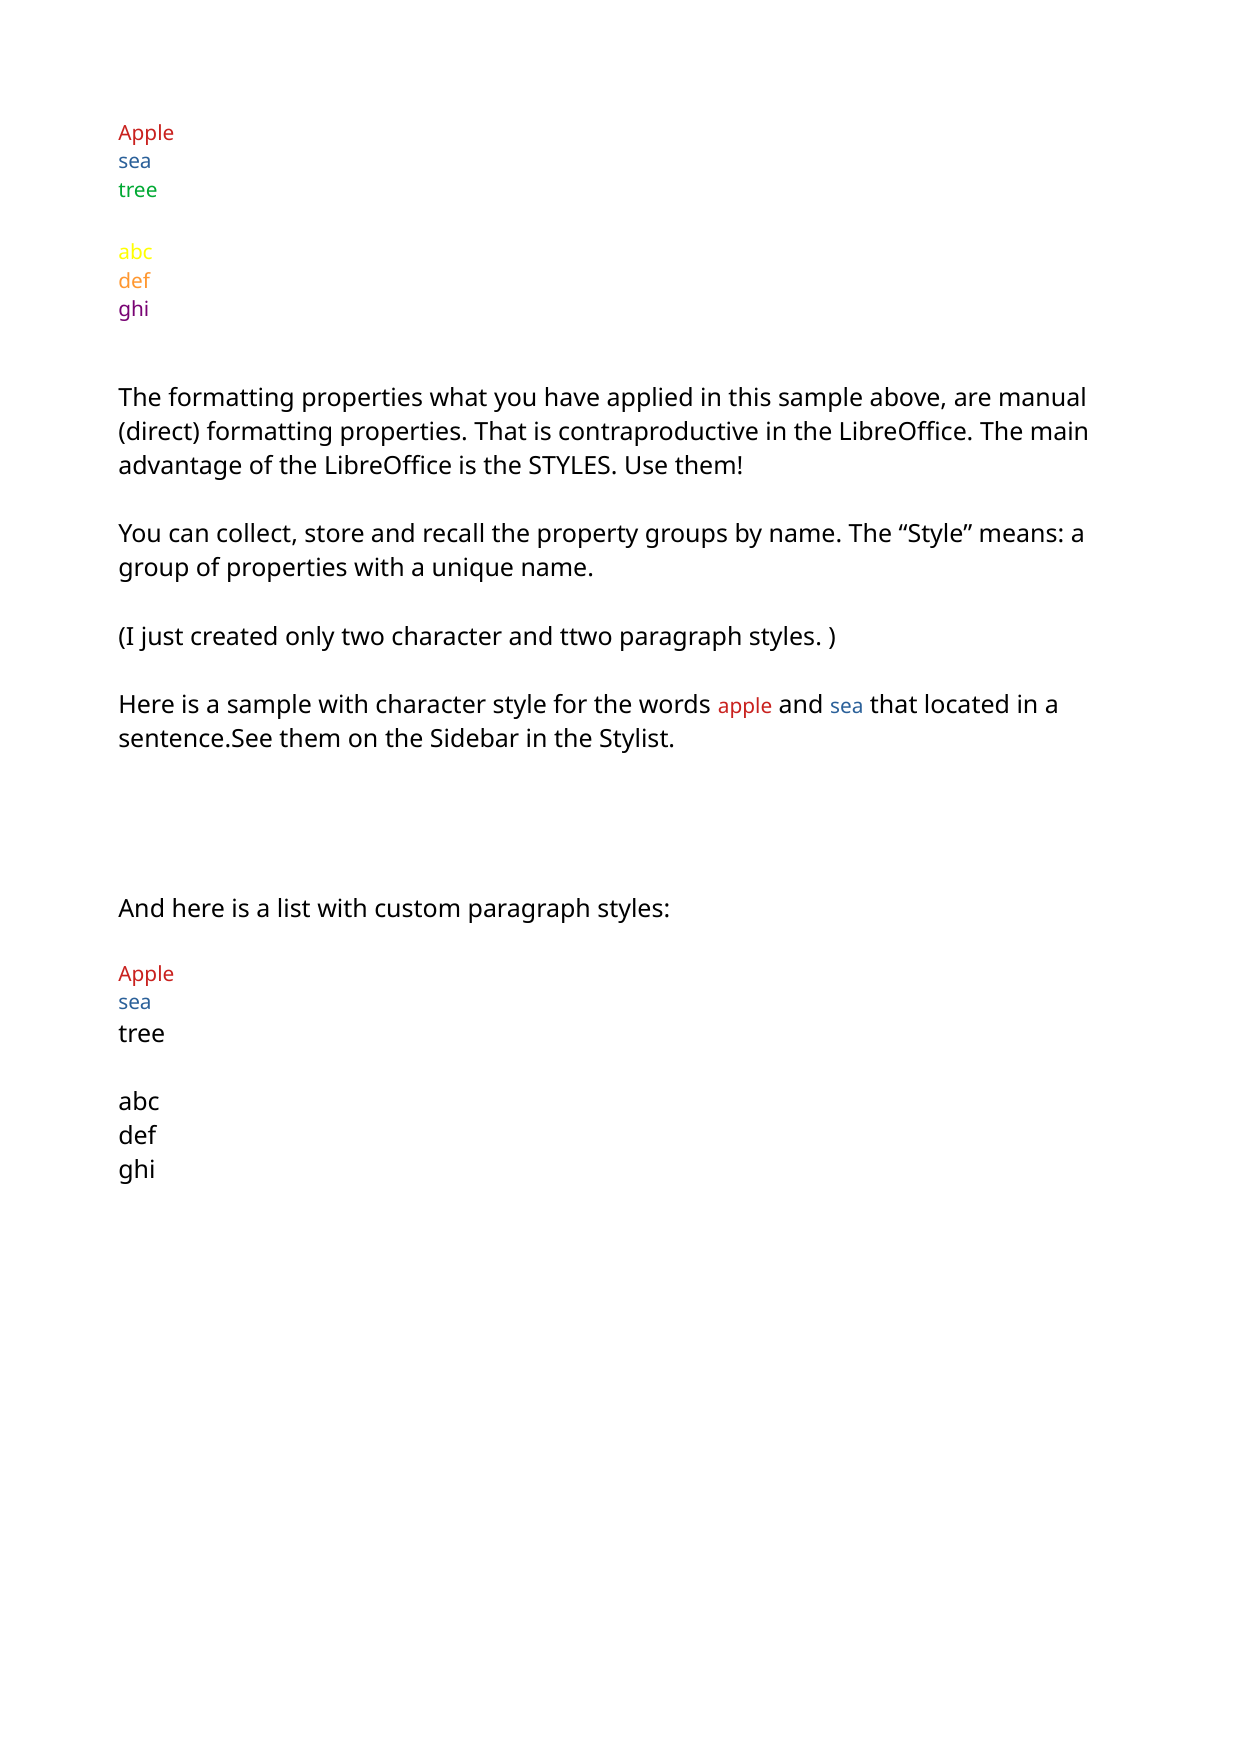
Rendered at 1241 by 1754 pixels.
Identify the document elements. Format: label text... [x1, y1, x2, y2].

text Apple [174, 959, 1122, 987]
text sea [152, 147, 1122, 175]
text def [118, 266, 1122, 294]
text ghi [118, 1152, 1122, 1186]
text abc [118, 1084, 1122, 1118]
text And here is a list with custom paragraph styles: [118, 891, 1122, 925]
text def [118, 1118, 1122, 1152]
text Here is a sample with character style for the words apple and sea that located in a sentence.See them on the Sidebar in the Stylist. [118, 686, 1122, 754]
text sea [152, 987, 1122, 1016]
text ghi [118, 294, 1122, 323]
text The formatting properties what you have applied in this sample above, are manual (direct) formatting properties. That is contraproductive in the LibreOffice. The main advantage of the LibreOffice is the STYLES. Use them! [118, 380, 1122, 482]
text abc [118, 237, 1122, 266]
text Apple [174, 118, 1122, 147]
text tree [118, 175, 1122, 203]
text You can collect, store and recall the property groups by name. The “Style” means: a group of properties with a unique name. [118, 516, 1122, 584]
text (I just created only two character and ttwo paragraph styles. ) [118, 618, 1122, 652]
text tree [118, 1016, 1122, 1050]
